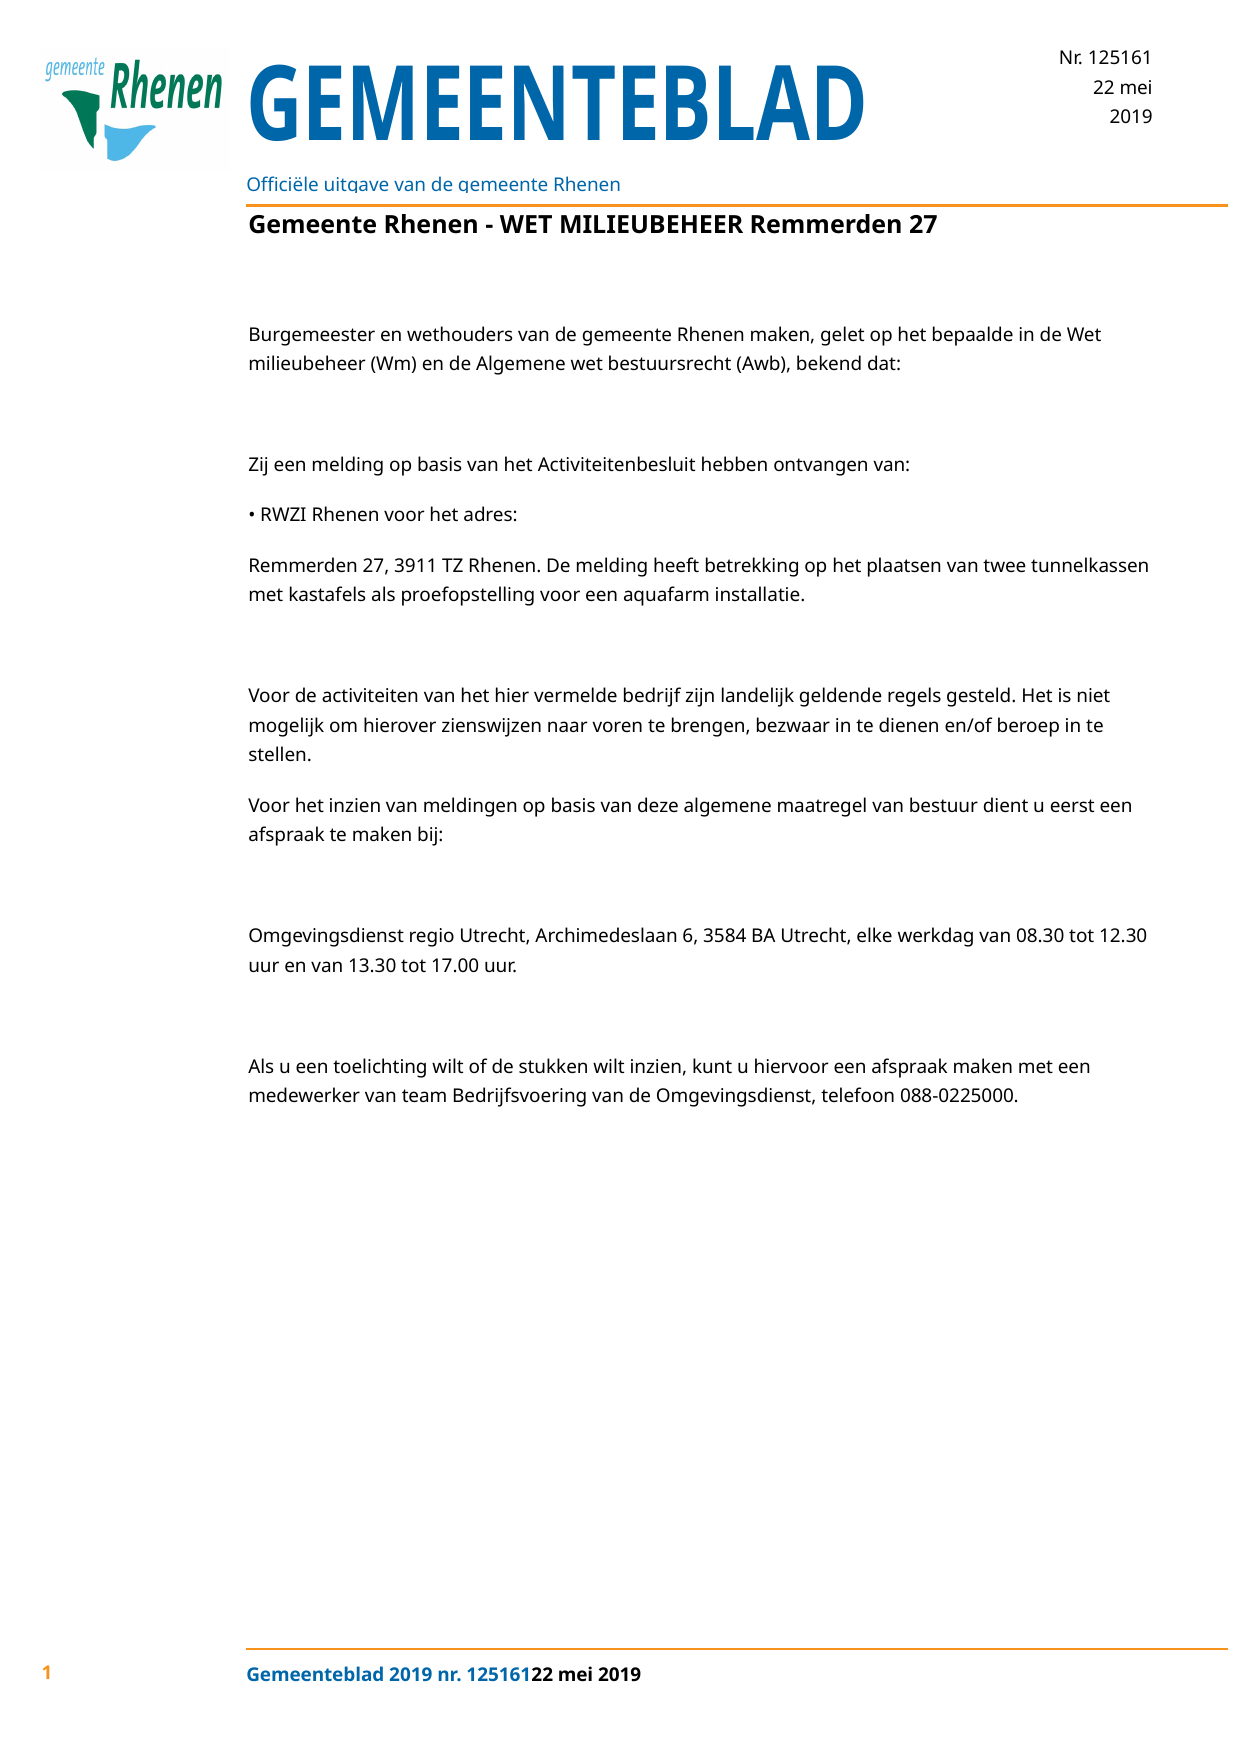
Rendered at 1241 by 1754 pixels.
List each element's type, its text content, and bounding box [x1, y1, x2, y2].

text Voor de activiteiten van het hier vermelde bedrijf zijn landelijk geldende regels gesteld. Het is niet mogelijk om hierover zienswijzen naar voren te brengen, bezwaar in te dienen en/of beroep in te stellen. [248, 682, 1152, 767]
text • RWZI Rhenen voor het adres: [248, 502, 1152, 527]
text Zij een melding op basis van het Activiteitenbesluit hebben ontvangen van: [248, 451, 1152, 477]
text Burgemeester en wethouders van de gemeente Rhenen maken, gelet op het bepaalde in de Wet milieubeheer (Wm) en de Algemene wet bestuursrecht (Awb), bekend dat: [248, 321, 1152, 376]
text Remmerden 27, 3911 TZ Rhenen. De melding heeft betrekking op het plaatsen van twee tunnelkassen met kastafels als proefopstelling voor een aquafarm installatie. [248, 552, 1152, 607]
picture [41, 47, 231, 172]
text Gemeente Rhenen - WET MILIEUBEHEER Remmerden 27 [248, 207, 1152, 241]
text Omgevingsdienst regio Utrecht, Archimedeslaan 6, 3584 BA Utrecht, elke werkdag van 08.30 tot 12.30 uur en van 13.30 tot 17.00 uur. [248, 922, 1152, 978]
text Voor het inzien van meldingen op basis van deze algemene maatregel van bestuur dient u eerst een afspraak te maken bij: [248, 792, 1152, 847]
text Als u een toelichting wilt of de stukken wilt inzien, kunt u hiervoor een afspraak maken met een medewerker van team Bedrijfsvoering van de Omgevingsdienst, telefoon 088-0225000. [248, 1053, 1152, 1108]
